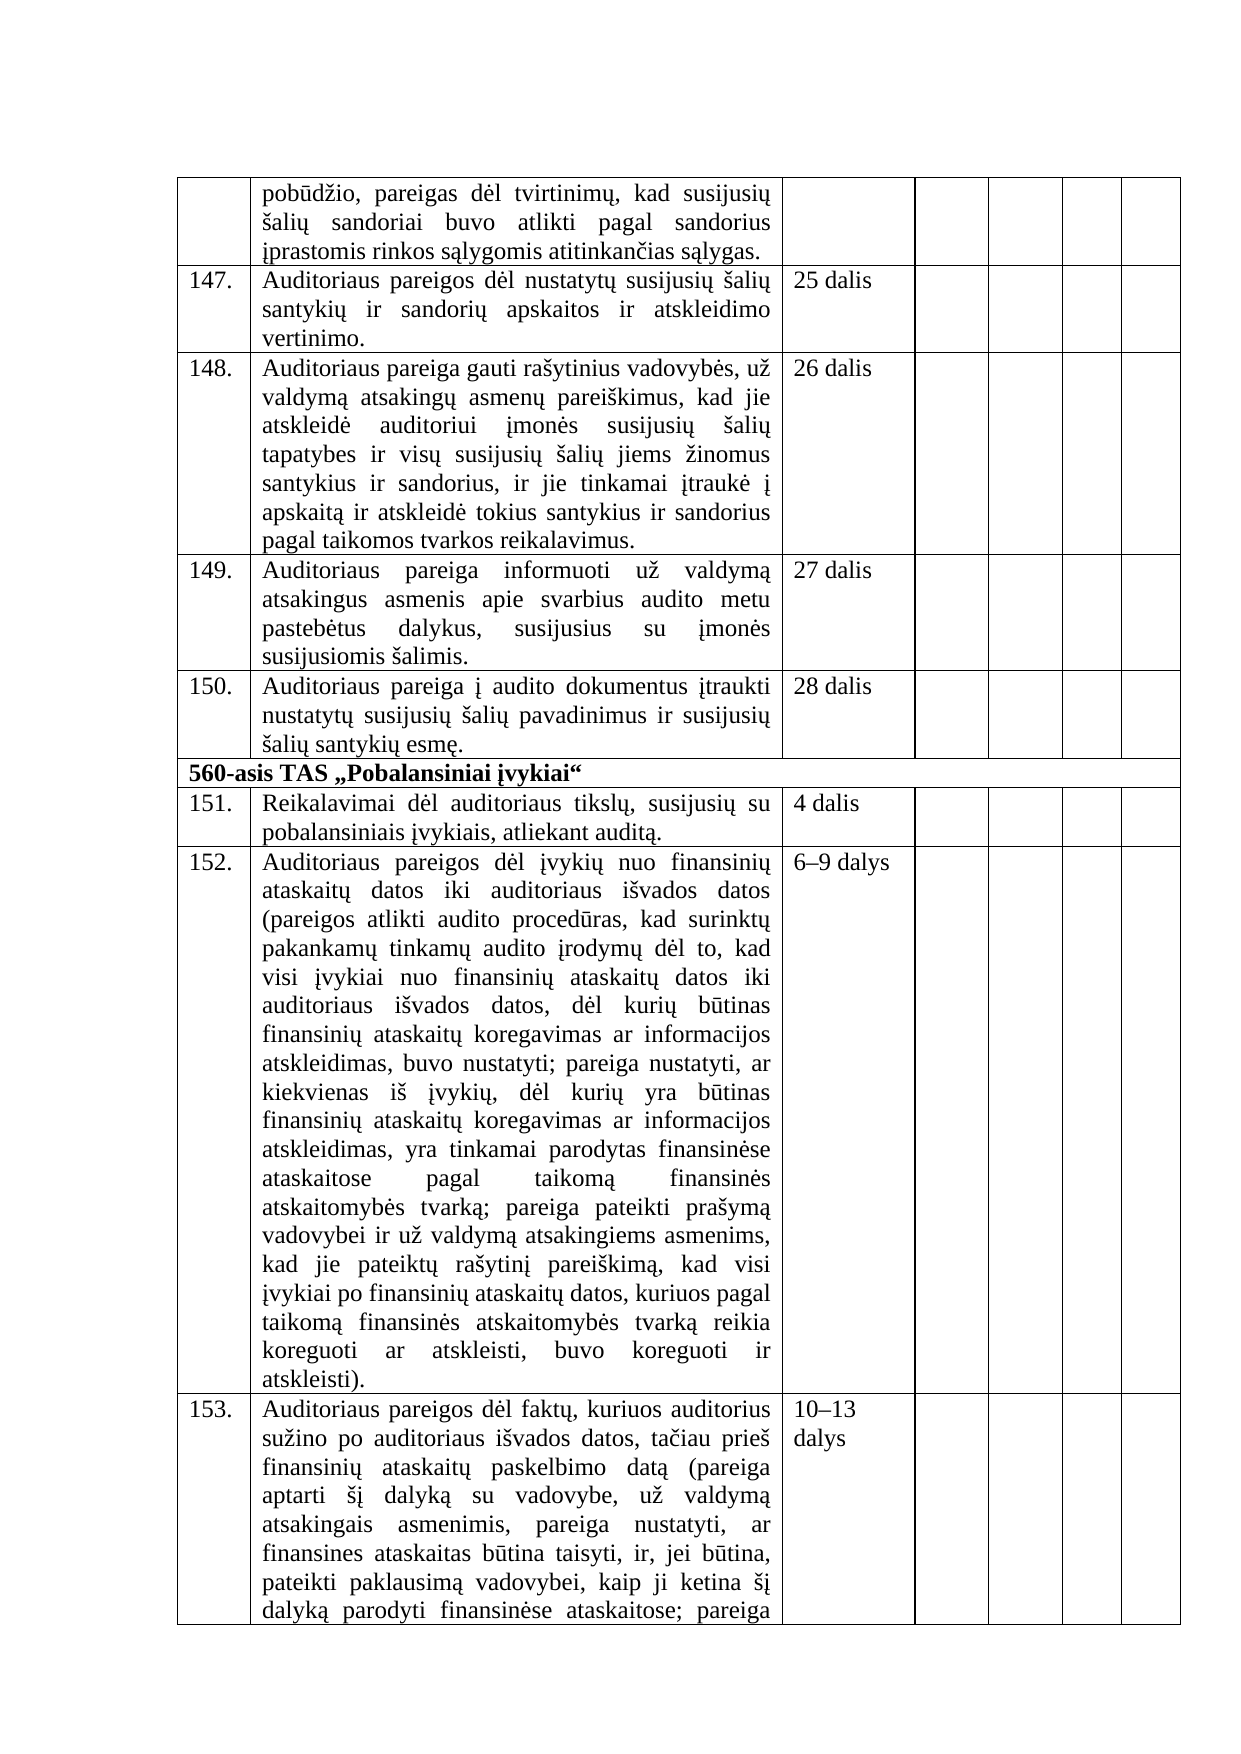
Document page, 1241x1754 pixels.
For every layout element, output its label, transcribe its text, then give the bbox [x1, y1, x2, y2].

table_cell [178, 178, 250, 264]
table_cell 148. [178, 353, 250, 554]
table_cell [989, 266, 1062, 352]
table_cell [916, 671, 988, 757]
table_cell [1063, 671, 1121, 757]
table_cell [989, 847, 1062, 1393]
table_cell [1063, 555, 1121, 670]
table_cell pobūdžio, pareigas dėl tvirtinimų, kad susijusių šalių sandoriai buvo atlikti pagal sandorius įprastomis rinkos sąlygomis atitinkančias sąlygas. [251, 178, 782, 264]
table_cell [1122, 555, 1180, 670]
table_cell Auditoriaus pareigos dėl faktų, kuriuos auditorius sužino po auditoriaus išvados datos, tačiau prieš finansinių ataskaitų paskelbimo datą (pareiga aptarti šį dalyką su vadovybe, už valdymą atsakingais asmenimis, pareiga nustatyti, ar finansines ataskaitas būtina taisyti, ir, jei būtina, pateikti paklausimą vadovybei, kaip ji ketina šį dalyką parodyti finansinėse ataskaitose; pareiga [251, 1394, 782, 1624]
table_cell 152. [178, 847, 250, 1393]
table_cell Reikalavimai dėl auditoriaus tikslų, susijusių su pobalansiniais įvykiais, atliekant auditą. [251, 788, 782, 846]
table_cell [916, 353, 988, 554]
table_cell 28 dalis [783, 671, 914, 757]
table_cell [1122, 788, 1180, 846]
table_cell [916, 1394, 988, 1624]
table_cell [916, 788, 988, 846]
table_cell Auditoriaus pareiga gauti rašytinius vadovybės, už valdymą atsakingų asmenų pareiškimus, kad jie atskleidė auditoriui įmonės susijusių šalių tapatybes ir visų susijusių šalių jiems žinomus santykius ir sandorius, ir jie tinkamai įtraukė į apskaitą ir atskleidė tokius santykius ir sandorius pagal taikomos tvarkos reikalavimus. [251, 353, 782, 554]
table_cell [1122, 1394, 1180, 1624]
table_cell 10–13 dalys [783, 1394, 914, 1624]
table_cell [1063, 788, 1121, 846]
table_cell 27 dalis [783, 555, 914, 670]
table_cell [1122, 353, 1180, 554]
table_cell [1063, 353, 1121, 554]
table_cell [916, 555, 988, 670]
table_cell [1122, 847, 1180, 1393]
table_cell 26 dalis [783, 353, 914, 554]
table_cell [916, 266, 988, 352]
table_cell Auditoriaus pareigos dėl įvykių nuo finansinių ataskaitų datos iki auditoriaus išvados datos (pareigos atlikti audito procedūras, kad surinktų pakankamų tinkamų audito įrodymų dėl to, kad visi įvykiai nuo finansinių ataskaitų datos iki auditoriaus išvados datos, dėl kurių būtinas finansinių ataskaitų koregavimas ar informacijos atskleidimas, buvo nustatyti; pareiga nustatyti, ar kiekvienas iš įvykių, dėl kurių yra būtinas finansinių ataskaitų koregavimas ar informacijos atskleidimas, yra tinkamai parodytas finansinėse ataskaitose pagal taikomą finansinės atskaitomybės tvarką; pareiga pateikti prašymą vadovybei ir už valdymą atsakingiems asmenims, kad jie pateiktų rašytinį pareiškimą, kad visi įvykiai po finansinių ataskaitų datos, kuriuos pagal taikomą finansinės atskaitomybės tvarką reikia koreguoti ar atskleisti, buvo koreguoti ir atskleisti). [251, 847, 782, 1393]
table_cell [783, 178, 914, 264]
table_cell Auditoriaus pareiga informuoti už valdymą atsakingus asmenis apie svarbius audito metu pastebėtus dalykus, susijusius su įmonės susijusiomis šalimis. [251, 555, 782, 670]
table_cell Auditoriaus pareiga į audito dokumentus įtraukti nustatytų susijusių šalių pavadinimus ir susijusių šalių santykių esmę. [251, 671, 782, 757]
table_cell [1063, 847, 1121, 1393]
table_cell 560-asis TAS „Pobalansiniai įvykiai“ [178, 759, 1180, 787]
table_cell [1063, 1394, 1121, 1624]
table_cell [1063, 178, 1121, 264]
table_cell [989, 671, 1062, 757]
table_cell [989, 555, 1062, 670]
table_cell 151. [178, 788, 250, 846]
table_cell [989, 1394, 1062, 1624]
table_cell [989, 788, 1062, 846]
table_cell [1122, 671, 1180, 757]
table_cell [1122, 178, 1180, 264]
table_cell [916, 178, 988, 264]
table_cell [1122, 266, 1180, 352]
table_cell 150. [178, 671, 250, 757]
table_cell [989, 178, 1062, 264]
table_cell [916, 847, 988, 1393]
table_cell 25 dalis [783, 266, 914, 352]
table_cell 6–9 dalys [783, 847, 914, 1393]
table_cell [989, 353, 1062, 554]
table_cell [1063, 266, 1121, 352]
table_cell 153. [178, 1394, 250, 1624]
table_cell 147. [178, 266, 250, 352]
table_cell 4 dalis [783, 788, 914, 846]
table_cell 149. [178, 555, 250, 670]
table_cell Auditoriaus pareigos dėl nustatytų susijusių šalių santykių ir sandorių apskaitos ir atskleidimo vertinimo. [251, 266, 782, 352]
